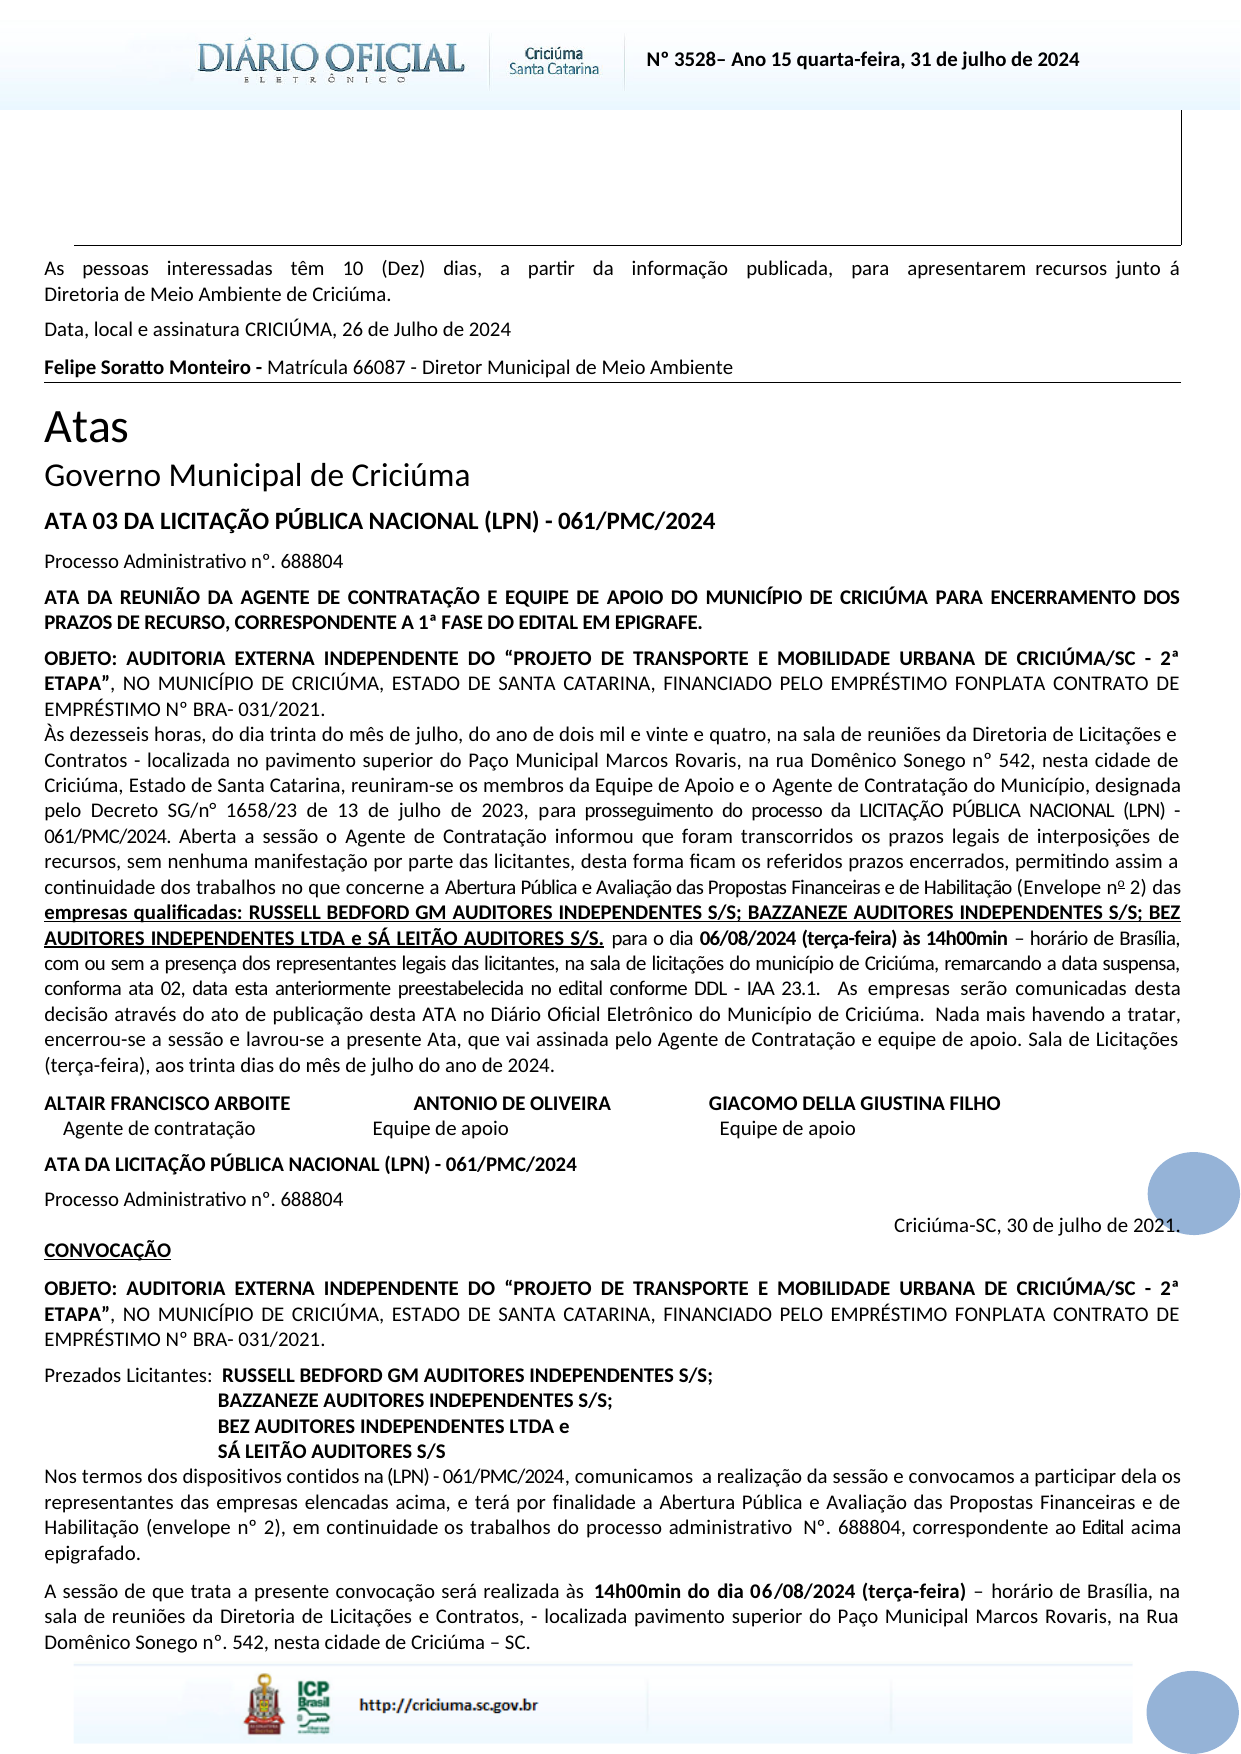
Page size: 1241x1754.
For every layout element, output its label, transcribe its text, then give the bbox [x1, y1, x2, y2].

text Processo Administrativo nº. 688804 [44, 1187, 1152, 1212]
text OBJETO: AUDITORIA EXTERNA INDEPENDENTE DO “PROJETO DE TRANSPORTE E MOBILIDADE URBANA DE CRICIÚMA/SC - 2ª ETAPA”, NO MUNICÍPIO DE CRICIÚMA, ESTADO DE SANTA CATARINA, FINANCIADO PELO EMPRÉSTIMO FONPLATA CONTRATO DE EMPRÉSTIMO Nº BRA- 031/2021. [44, 1276, 1181, 1352]
text Às dezesseis horas, do dia trinta do mês de julho, do ano de dois mil e vinte e quatro, na sala de reuniões da Diretoria de Licitações e Contratos - localizada no pavimento superior do Paço Municipal Marcos Rovaris, na rua Domênico Sonego nº 542, nesta cidade de Criciúma, Estado de Santa Catarina, reuniram-se os membros da Equipe de Apoio e o Agente de Contratação do Município, designada pelo Decreto SG/n° 1658/23 de 13 de julho de 2023, para prosseguimento do processo da LICITAÇÃO PÚBLICA NACIONAL (LPN) - 061/PMC/2024. Aberta a sessão o Agente de Contratação informou que foram transcorridos os prazos legais de interposições de recursos, sem nenhuma manifestação por parte das licitantes, desta forma ficam os referidos prazos encerrados, permitindo assim a continuidade dos trabalhos no que concerne a Abertura Pública e Avaliação das Propostas Financeiras e de Habilitação (Envelope no 2) das empresas qualificadas: RUSSELL BEDFORD GM AUDITORES INDEPENDENTES S/S; BAZZANEZE AUDITORES INDEPENDENTES S/S; BEZ [44, 721, 1181, 921]
text Agente de contratação Equipe de apoio Equipe de apoio [44, 1115, 1181, 1141]
text OBJETO: AUDITORIA EXTERNA INDEPENDENTE DO “PROJETO DE TRANSPORTE E MOBILIDADE URBANA DE CRICIÚMA/SC - 2ª ETAPA”, NO MUNICÍPIO DE CRICIÚMA, ESTADO DE SANTA CATARINA, FINANCIADO PELO EMPRÉSTIMO FONPLATA CONTRATO DE EMPRÉSTIMO Nº BRA- 031/2021. [44, 645, 1181, 721]
text CONVOCAÇÃO [44, 1237, 1181, 1263]
text BAZZANEZE AUDITORES INDEPENDENTES S/S; [44, 1387, 1181, 1413]
text Processo Administrativo nº. 688804 [44, 548, 1181, 574]
text SÁ LEITÃO AUDITORES S/S [44, 1438, 1181, 1464]
text ATA 03 DA LICITAÇÃO PÚBLICA NACIONAL (LPN) - 061/PMC/2024 [44, 505, 1181, 536]
text As pessoas interessadas têm 10 (Dez) dias, a partir da informação publicada, para apresentarem recursos junto á Diretoria de Meio Ambiente de Criciúma. [44, 255, 1181, 306]
text BEZ AUDITORES INDEPENDENTES LTDA e [44, 1413, 1181, 1438]
text ALTAIR FRANCISCO ARBOITE ANTONIO DE OLIVEIRA GIACOMO DELLA GIUSTINA FILHO [44, 1090, 1181, 1115]
text Felipe Soratto Monteiro - Matrícula 66087 - Diretor Municipal de Meio Ambiente [44, 354, 1181, 382]
text Prezados Licitantes: RUSSELL BEDFORD GM AUDITORES INDEPENDENTES S/S; [44, 1362, 1181, 1387]
text Atas [44, 396, 1181, 454]
text ATA DA LICITAÇÃO PÚBLICA NACIONAL (LPN) - 061/PMC/2024 [44, 1151, 1181, 1176]
text Governo Municipal de Criciúma [44, 454, 1181, 495]
text Nos termos dos dispositivos contidos na (LPN) - 061/PMC/2024, comunicamos a realização da sessão e convocamos a participar dela os representantes das empresas elencadas acima, e terá por finalidade a Abertura Pública e Avaliação das Propostas Financeiras e de Habilitação (envelope nº 2), em continuidade os trabalhos do processo administrativo Nº. 688804, correspondente ao Edital acima epigrafado. [44, 1464, 1181, 1565]
text ATA DA REUNIÃO DA AGENTE DE CONTRATAÇÃO E EQUIPE DE APOIO DO MUNICÍPIO DE CRICIÚMA PARA ENCERRAMENTO DOS PRAZOS DE RECURSO, CORRESPONDENTE A 1ª FASE DO EDITAL EM EPIGRAFE. [44, 584, 1181, 635]
text Criciúma-SC, 30 de julho de 2021. [44, 1212, 1181, 1237]
text A sessão de que trata a presente convocação será realizada às 14h00min do dia 06/08/2024 (terça-feira) – horário de Brasília, na sala de reuniões da Diretoria de Licitações e Contratos, - localizada pavimento superior do Paço Municipal Marcos Rovaris, na Rua Domênico Sonego nº. 542, nesta cidade de Criciúma – SC. [44, 1578, 1181, 1654]
text Data, local e assinatura CRICIÚMA, 26 de Julho de 2024 [44, 316, 1181, 342]
text AUDITORES INDEPENDENTES LTDA e SÁ LEITÃO AUDITORES S/S. para o dia 06/08/2024 (terça-feira) às 14h00min – horário de Brasília, com ou sem a presença dos representantes legais das licitantes, na sala de licitações do município de Criciúma, remarcando a data suspensa, conforma ata 02, data esta anteriormente preestabelecida no edital conforme DDL - IAA 23.1. As empresas serão comunicadas desta decisão através do ato de publicação desta ATA no Diário Oficial Eletrônico do Município de Criciúma. Nada mais havendo a tratar, encerrou-se a sessão e lavrou-se a presente Ata, que vai assinada pelo Agente de Contratação e equipe de apoio. Sala de Licitações (terça-feira), aos trinta dias do mês de julho do ano de 2024. [44, 922, 1181, 1077]
